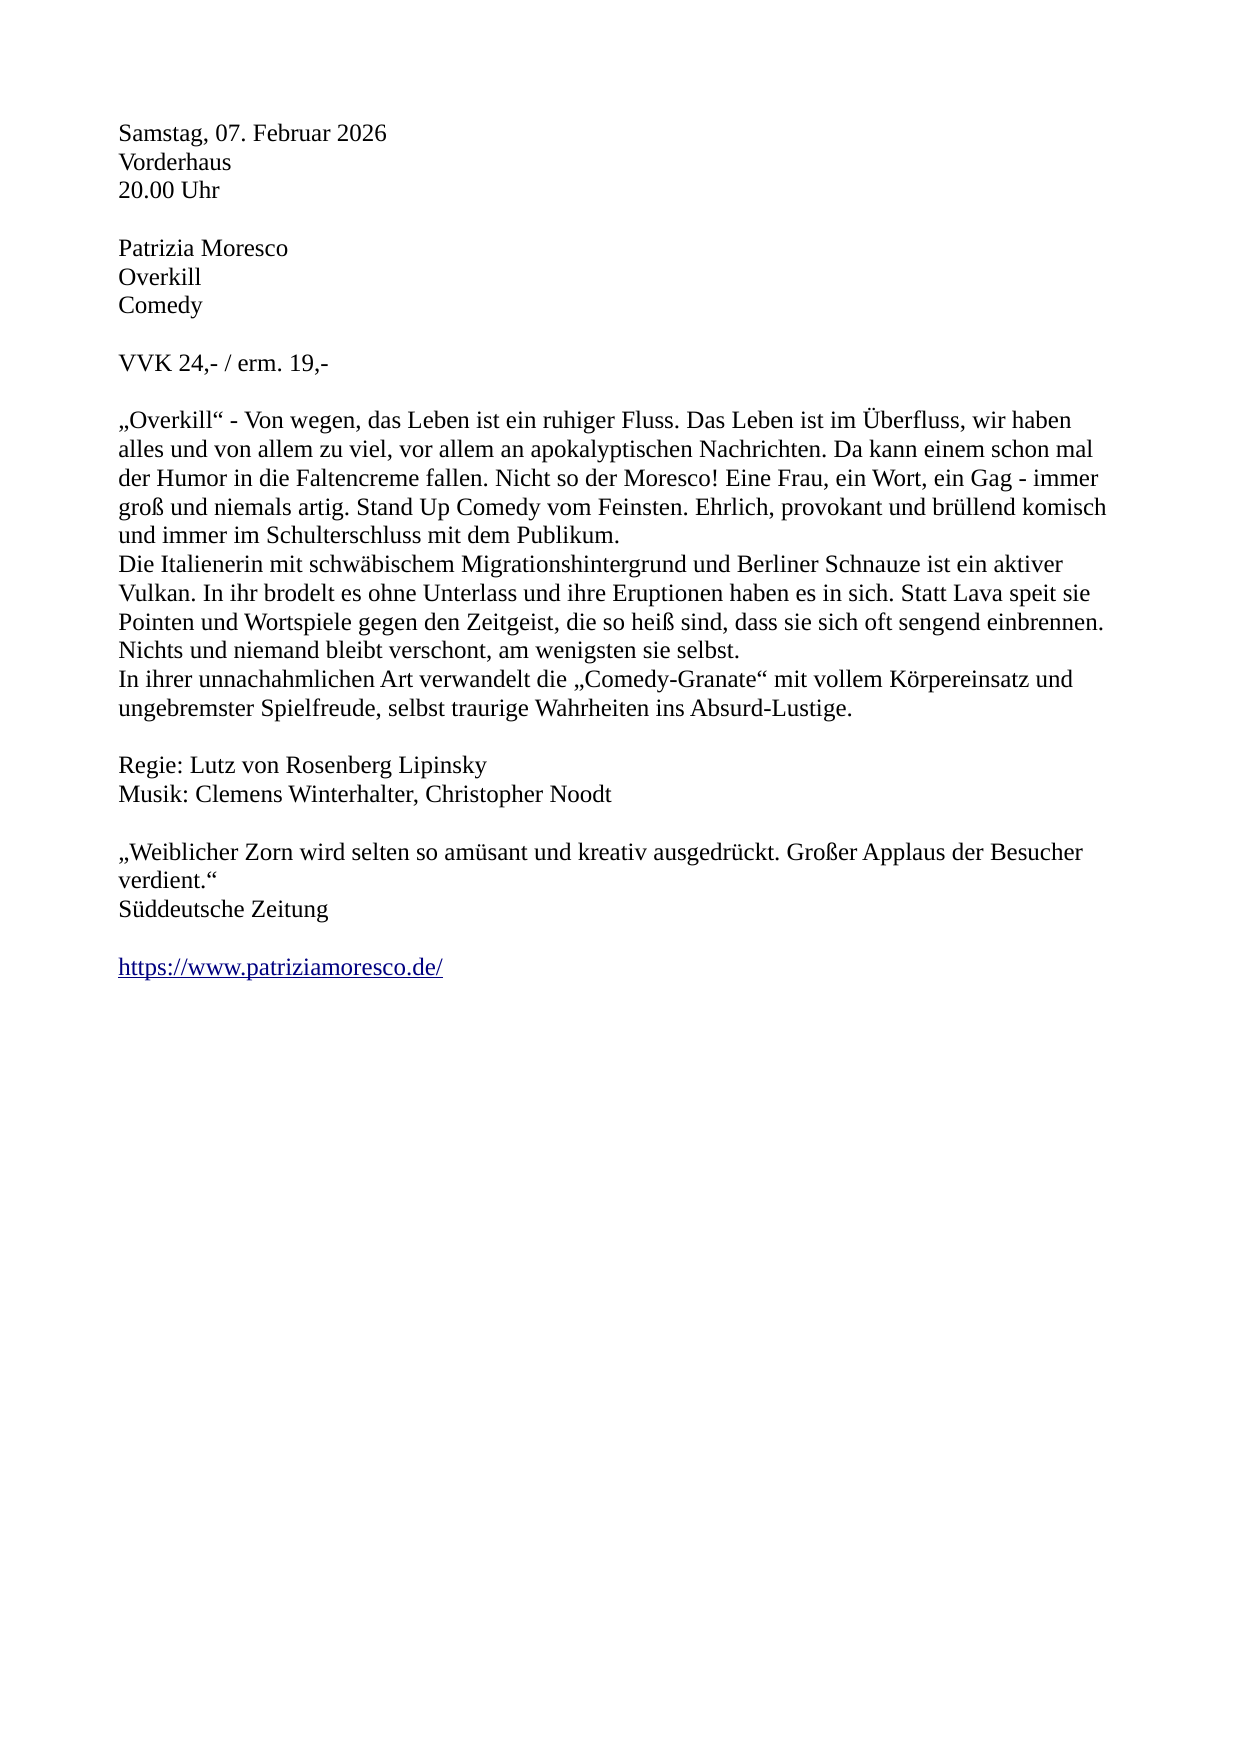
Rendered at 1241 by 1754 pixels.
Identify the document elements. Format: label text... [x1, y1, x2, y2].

text Süddeutsche Zeitung [118, 894, 1122, 923]
text Die Italienerin mit schwäbischem Migrationshintergrund und Berliner Schnauze ist ein aktiver Vulkan. In ihr brodelt es ohne Unterlass und ihre Eruptionen haben es in sich. Statt Lava speit sie Pointen und Wortspiele gegen den Zeitgeist, die so heiß sind, dass sie sich oft sengend einbrennen. Nichts und niemand bleibt verschont, am wenigsten sie selbst. [118, 549, 1122, 664]
text https://www.patriziamoresco.de/ [118, 952, 1122, 981]
text „Overkill“ - Von wegen, das Leben ist ein ruhiger Fluss. Das Leben ist im Überfluss, wir haben alles und von allem zu viel, vor allem an apokalyptischen Nachrichten. Da kann einem schon mal der Humor in die Faltencreme fallen. Nicht so der Moresco! Eine Frau, ein Wort, ein Gag - immer groß und niemals artig. Stand Up Comedy vom Feinsten. Ehrlich, provokant und brüllend komisch und immer im Schulterschluss mit dem Publikum. [118, 406, 1122, 549]
text Patrizia Moresco [118, 233, 1122, 262]
text Samstag, 07. Februar 2026 [118, 118, 1122, 147]
text Musik: Clemens Winterhalter, Christopher Noodt [118, 779, 1122, 808]
text „Weiblicher Zorn wird selten so amüsant und kreativ ausgedrückt. Großer Applaus der Besucher verdient.“ [118, 837, 1122, 894]
text VVK 24,- / erm. 19,- [118, 348, 1122, 377]
text Vorderhaus 20.00 Uhr [118, 147, 1122, 204]
text In ihrer unnachahmlichen Art verwandelt die „Comedy-Granate“ mit vollem Körpereinsatz und ungebremster Spielfreude, selbst traurige Wahrheiten ins Absurd-Lustige. [118, 664, 1122, 722]
text Regie: Lutz von Rosenberg Lipinsky [118, 751, 1122, 779]
text Overkill [118, 262, 1122, 291]
text Comedy [118, 291, 1122, 319]
